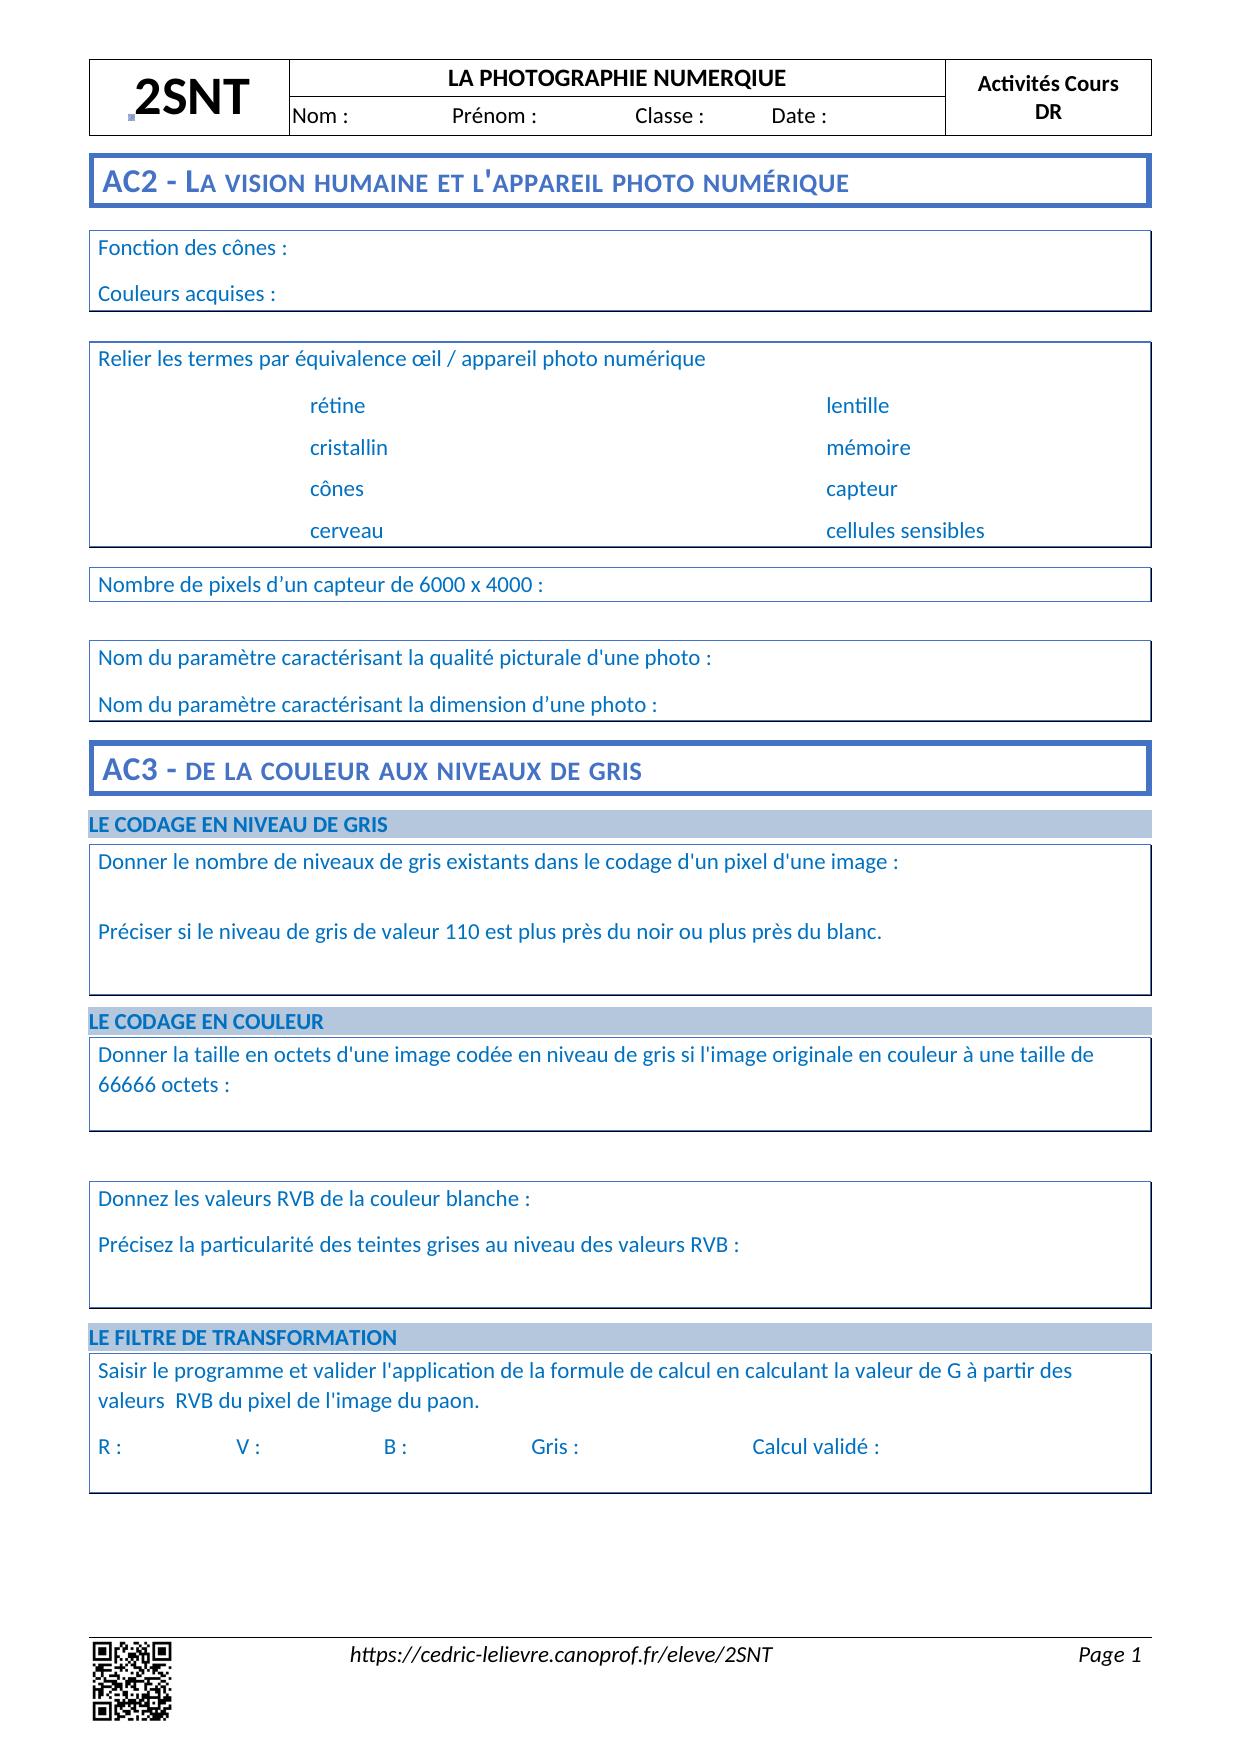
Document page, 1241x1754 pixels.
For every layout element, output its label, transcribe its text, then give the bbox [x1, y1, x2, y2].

text Donner la taille en octets d'une image codée en niveau de gris si l'image originale en couleur à une taille de 66666 octets : [90, 1038, 1150, 1098]
text cônes capteur [90, 471, 1150, 502]
text Précisez la particularité des teintes grises au niveau des valeurs RVB : [90, 1227, 1150, 1258]
text cristallin mémoire [90, 429, 1150, 461]
text AC3 - de la couleur aux niveaux de gris [94, 746, 1146, 791]
text Fonction des cônes : [90, 231, 1150, 261]
text AC2 - La vision humaine et l'appareil photo numérique [94, 158, 1146, 203]
text R : V : B : Gris : Calcul validé : [90, 1429, 1150, 1460]
text LE CODAGE EN Niveau DE GRIS [88, 810, 1152, 838]
picture [91, 1640, 173, 1722]
text Donnez les valeurs RVB de la couleur blanche : [90, 1182, 1150, 1212]
text Nombre de pixels d’un capteur de 6000 x 4000 : [90, 568, 1150, 601]
text rétine lentille [90, 388, 1150, 419]
text Saisir le programme et valider l'application de la formule de calcul en calculant la valeur de G à partir des valeurs RVB du pixel de l'image du paon. [90, 1354, 1150, 1414]
text Donner le nombre de niveaux de gris existants dans le codage d'un pixel d'une image : [90, 845, 1150, 875]
text Couleurs acquises : [90, 276, 1150, 310]
text Nom du paramètre caractérisant la qualité picturale d'une photo : [90, 641, 1150, 671]
text LE FILTRE DE TRANSFORMATION [88, 1323, 1152, 1351]
text Préciser si le niveau de gris de valeur 110 est plus près du noir ou plus près du blanc. [90, 914, 1150, 945]
text cerveau cellules sensibles [90, 513, 1150, 546]
text Nom du paramètre caractérisant la dimension d’une photo : [90, 687, 1150, 720]
picture [128, 114, 135, 121]
text LE CODAGE EN COULEUR [88, 1007, 1152, 1035]
text Relier les termes par équivalence œil / appareil photo numérique [90, 343, 1150, 372]
